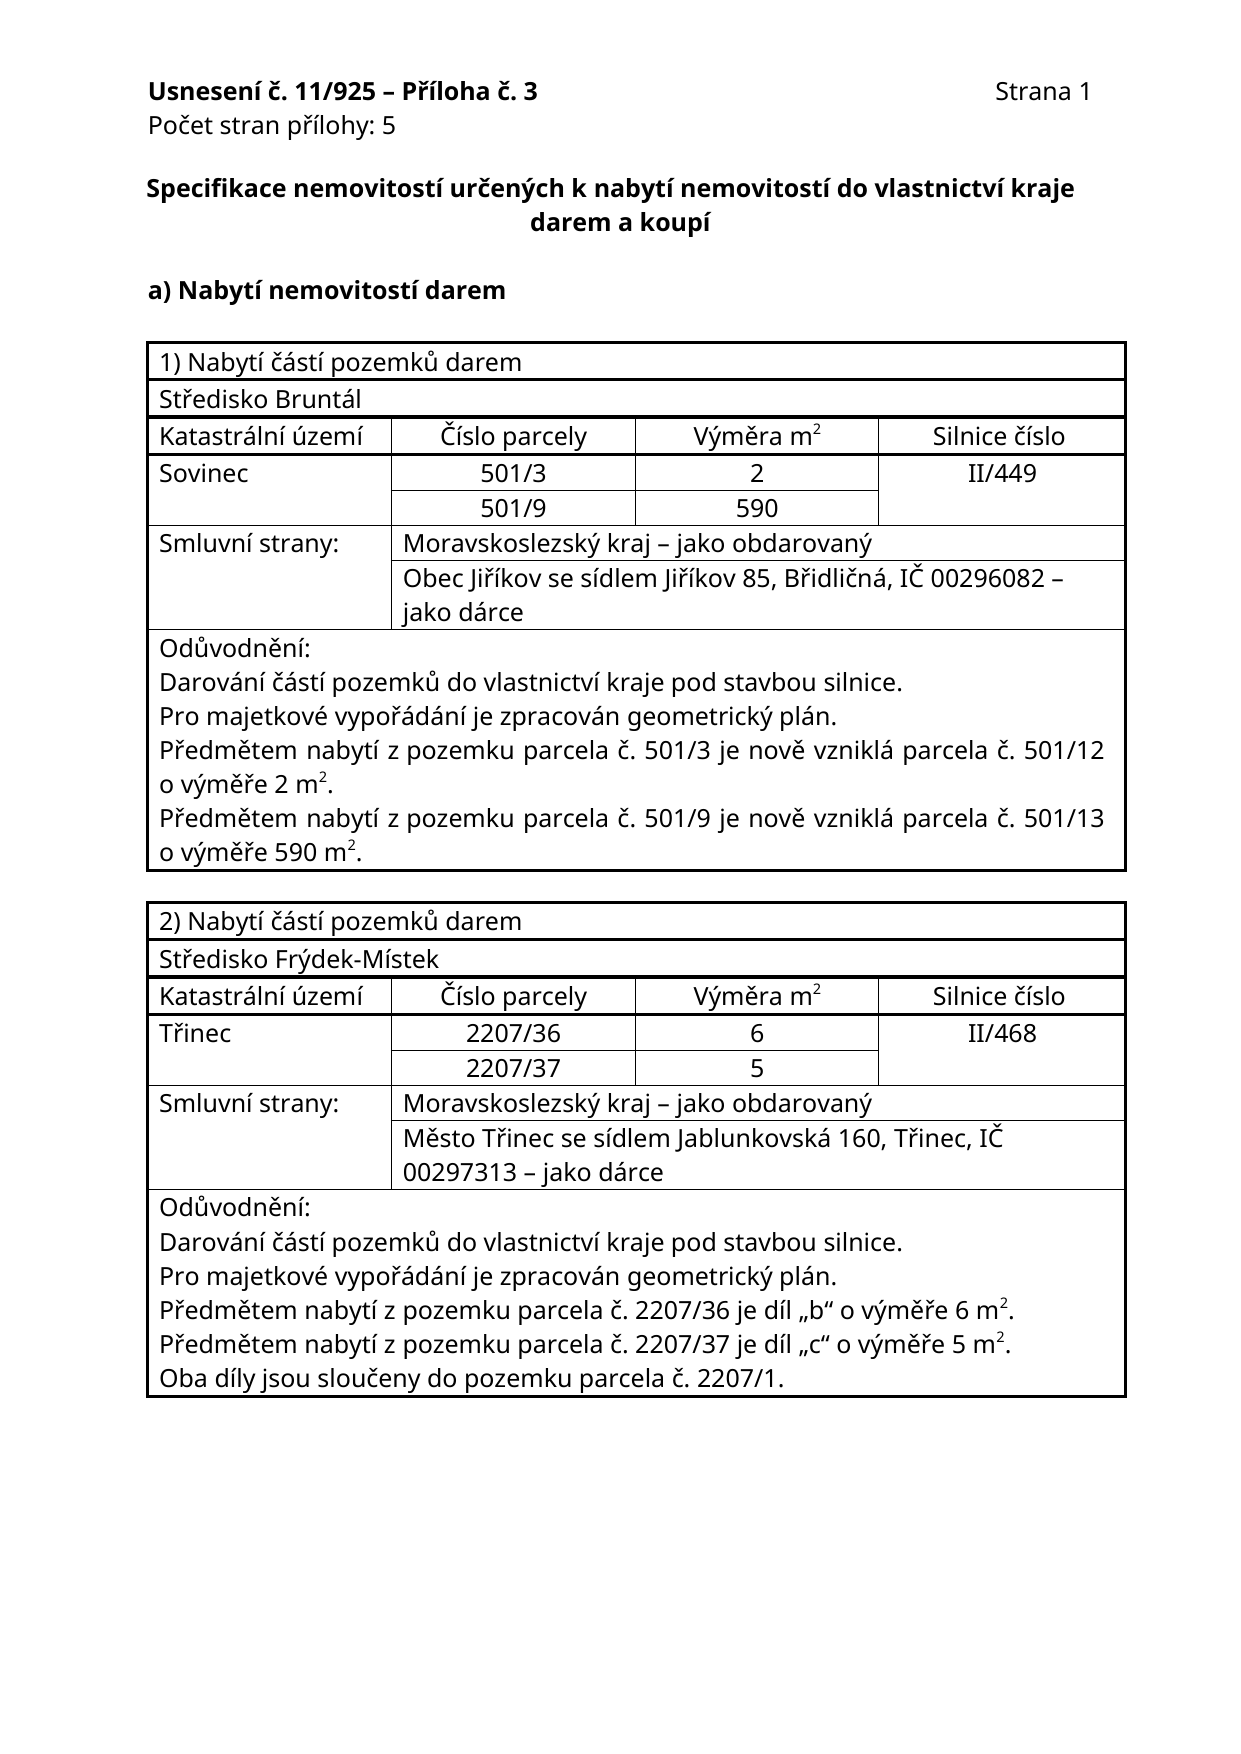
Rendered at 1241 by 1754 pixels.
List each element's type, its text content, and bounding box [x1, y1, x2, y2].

table_cell Středisko Bruntál [149, 381, 1124, 415]
table_cell Katastrální území [149, 419, 391, 453]
table_cell Katastrální území [149, 979, 391, 1012]
table_cell Třinec [149, 1016, 391, 1085]
table_header 1) Nabytí částí pozemků darem [149, 344, 1124, 378]
text a) Nabytí nemovitostí darem [148, 273, 1092, 307]
table_cell II/468 [879, 1016, 1124, 1085]
table_cell 5 [636, 1051, 878, 1085]
table_cell Výměra m2 [636, 979, 878, 1012]
table_cell Číslo parcely [392, 979, 635, 1012]
table_cell 590 [636, 491, 878, 525]
table_cell Město Třinec se sídlem Jablunkovská 160, Třinec, IČ 00297313 – jako dárce [392, 1121, 1124, 1189]
table_cell Odůvodnění: Darování částí pozemků do vlastnictví kraje pod stavbou silnice. Pro majetkové vypořádání je zpracován geometrický plán. Předmětem nabytí z pozemku parcela č. 2207/36 je díl „b“ o výměře 6 m2. Předmětem nabytí z pozemku parcela č. 2207/37 je díl „c“ o výměře 5 m2. Oba díly jsou sloučeny do pozemku parcela č. 2207/1. [149, 1190, 1124, 1394]
table_cell 501/9 [392, 491, 635, 525]
table_cell Smluvní strany: [149, 1086, 391, 1189]
table_cell Smluvní strany: [149, 526, 391, 629]
table_cell Moravskoslezský kraj – jako obdarovaný [392, 1086, 1124, 1120]
table_cell 501/3 [392, 456, 635, 490]
table_cell Silnice číslo [879, 979, 1124, 1012]
table_cell Číslo parcely [392, 419, 635, 453]
table_cell II/449 [879, 456, 1124, 525]
table_cell Silnice číslo [879, 419, 1124, 453]
table_cell 2207/36 [392, 1016, 635, 1050]
table_cell Středisko Frýdek-Místek [149, 941, 1124, 975]
table_cell Odůvodnění: Darování částí pozemků do vlastnictví kraje pod stavbou silnice. Pro majetkové vypořádání je zpracován geometrický plán. Předmětem nabytí z pozemku parcela č. 501/3 je nově vzniklá parcela č. 501/12 o výměře 2 m2. Předmětem nabytí z pozemku parcela č. 501/9 je nově vzniklá parcela č. 501/13 o výměře 590 m2. [149, 630, 1124, 869]
table_cell Obec Jiříkov se sídlem Jiříkov 85, Břidličná, IČ 00296082 – jako dárce [392, 561, 1124, 629]
table_header 2) Nabytí částí pozemků darem [149, 904, 1124, 938]
table_cell Výměra m2 [636, 419, 878, 453]
table_cell 6 [636, 1016, 878, 1050]
table_cell 2207/37 [392, 1051, 635, 1085]
text Specifikace nemovitostí určených k nabytí nemovitostí do vlastnictví kraje darem a koupí [129, 171, 1092, 239]
table_cell 2 [636, 456, 878, 490]
table_cell Sovinec [149, 456, 391, 525]
table_cell Moravskoslezský kraj – jako obdarovaný [392, 526, 1124, 560]
